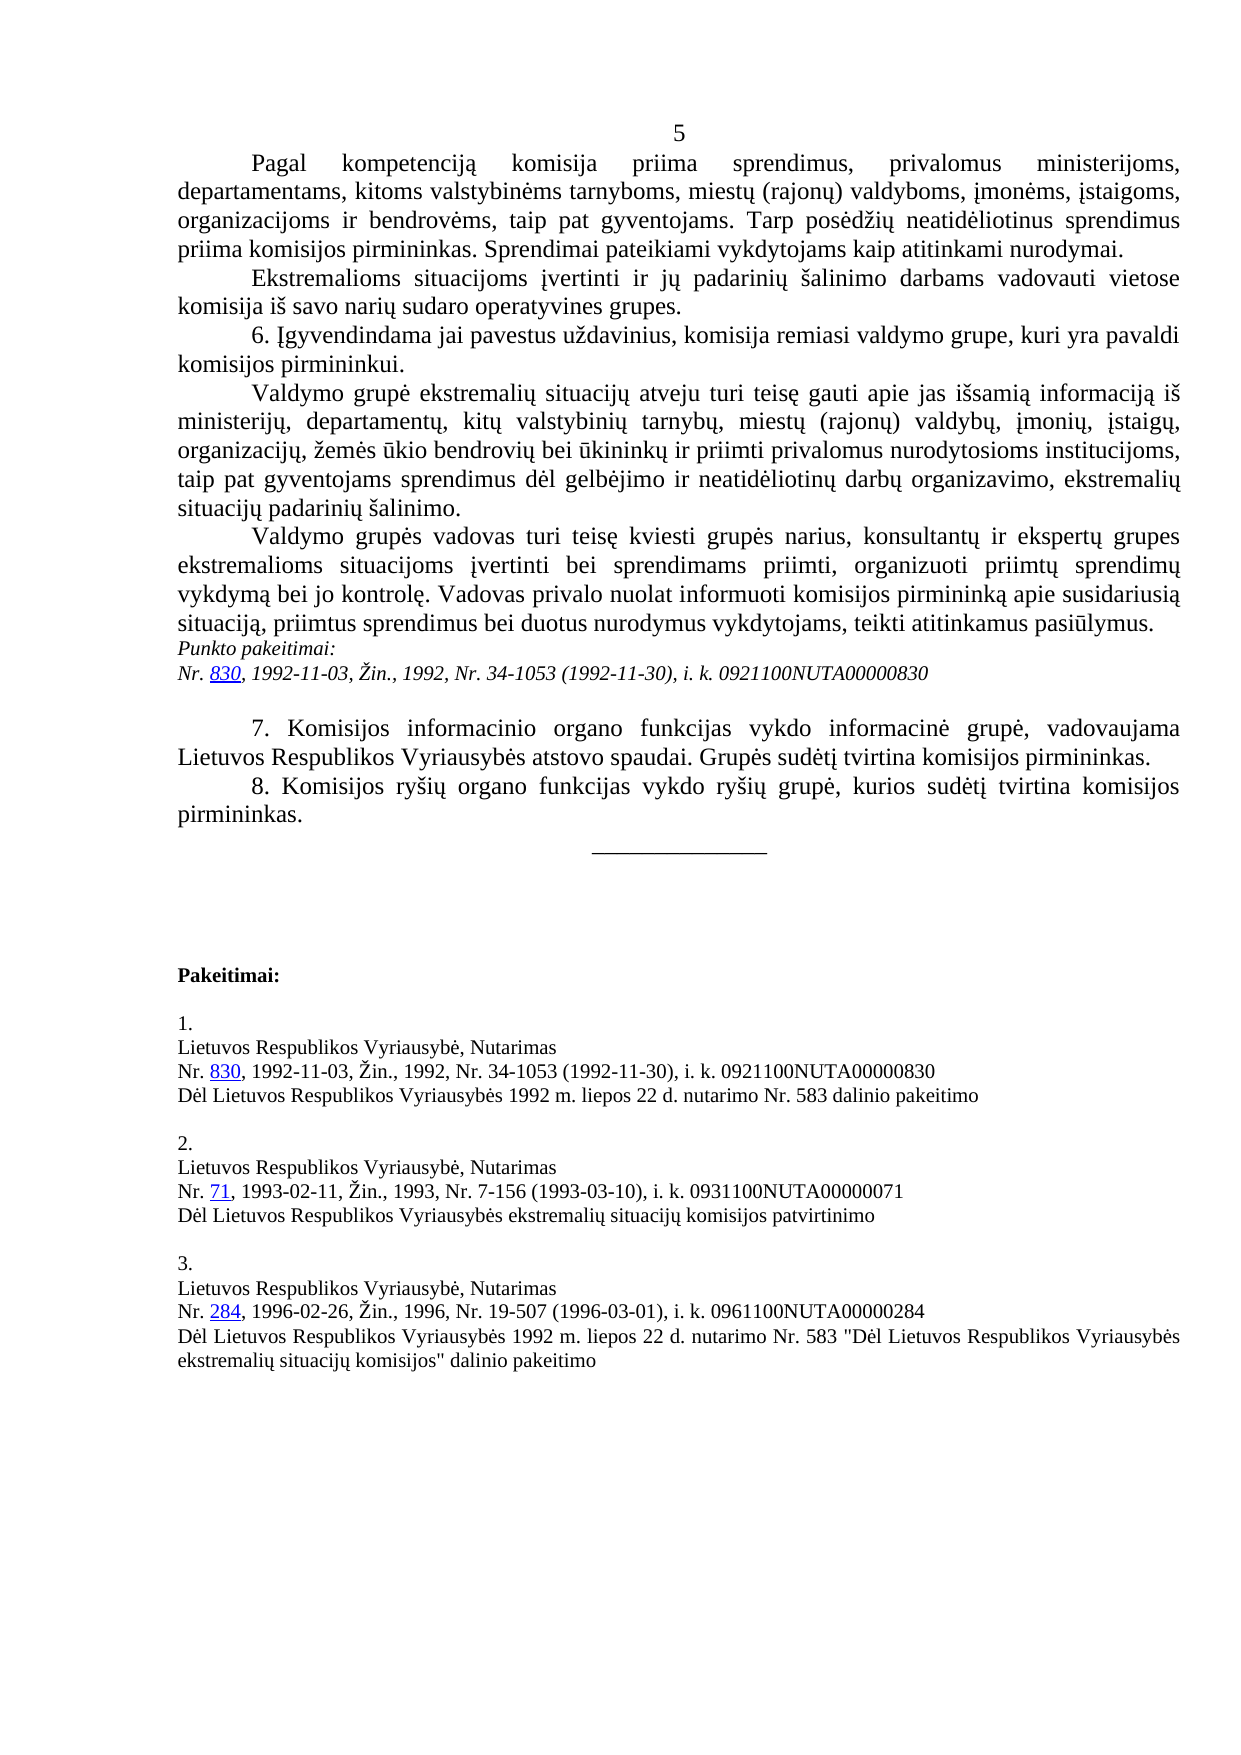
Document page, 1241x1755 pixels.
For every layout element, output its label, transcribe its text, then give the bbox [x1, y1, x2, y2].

text Pagal kompetenciją komisija priima sprendimus, privalomus ministerijoms, departamentams, kitoms valstybinėms tarnyboms, miestų (rajonų) valdyboms, įmonėms, įstaigoms, organizacijoms ir bendrovėms, taip pat gyventojams. Tarp posėdžių neatidėliotinus sprendimus priima komisijos pirmininkas. Sprendimai pateikiami vykdytojams kaip atitinkami nurodymai. [177, 148, 1181, 263]
text Dėl Lietuvos Respublikos Vyriausybės ekstremalių situacijų komisijos patvirtinimo [177, 1203, 1181, 1227]
text Nr. 284, 1996-02-26, Žin., 1996, Nr. 19-507 (1996-03-01), i. k. 0961100NUTA00000284 [177, 1299, 1181, 1323]
text 3. [177, 1251, 1181, 1275]
text Lietuvos Respublikos Vyriausybė, Nutarimas [177, 1155, 1181, 1179]
text 7. Komisijos informacinio organo funkcijas vykdo informacinė grupė, vadovaujama Lietuvos Respublikos Vyriausybės atstovo spaudai. Grupės sudėtį tvirtina komisijos pirmininkas. [177, 713, 1181, 771]
text 1. [177, 1011, 1181, 1035]
text 6. Įgyvendindama jai pavestus uždavinius, komisija remiasi valdymo grupe, kuri yra pavaldi komisijos pirmininkui. [177, 320, 1181, 378]
text Valdymo grupė ekstremalių situacijų atveju turi teisę gauti apie jas išsamią informaciją iš ministerijų, departamentų, kitų valstybinių tarnybų, miestų (rajonų) valdybų, įmonių, įstaigų, organizacijų, žemės ūkio bendrovių bei ūkininkų ir priimti privalomus nurodytosioms institucijoms, taip pat gyventojams sprendimus dėl gelbėjimo ir neatidėliotinų darbų organizavimo, ekstremalių situacijų padarinių šalinimo. [177, 378, 1181, 521]
text 2. [177, 1131, 1181, 1155]
text ______________ [177, 828, 1181, 857]
text Lietuvos Respublikos Vyriausybė, Nutarimas [177, 1275, 1181, 1299]
text Dėl Lietuvos Respublikos Vyriausybės 1992 m. liepos 22 d. nutarimo Nr. 583 dalinio pakeitimo [177, 1083, 1181, 1107]
text 8. Komisijos ryšių organo funkcijas vykdo ryšių grupė, kurios sudėtį tvirtina komisijos pirmininkas. [177, 771, 1181, 828]
text Nr. 830, 1992-11-03, Žin., 1992, Nr. 34-1053 (1992-11-30), i. k. 0921100NUTA00000830 [177, 660, 1181, 684]
text Nr. 830, 1992-11-03, Žin., 1992, Nr. 34-1053 (1992-11-30), i. k. 0921100NUTA00000830 [177, 1059, 1181, 1083]
text Lietuvos Respublikos Vyriausybė, Nutarimas [177, 1035, 1181, 1059]
text Nr. 71, 1993-02-11, Žin., 1993, Nr. 7-156 (1993-03-10), i. k. 0931100NUTA00000071 [177, 1179, 1181, 1203]
text Pakeitimai: [177, 963, 1181, 987]
text Punkto pakeitimai: [177, 636, 1181, 660]
text Dėl Lietuvos Respublikos Vyriausybės 1992 m. liepos 22 d. nutarimo Nr. 583 "Dėl Lietuvos Respublikos Vyriausybės ekstremalių situacijų komisijos" dalinio pakeitimo [177, 1323, 1181, 1372]
text Ekstremalioms situacijoms įvertinti ir jų padarinių šalinimo darbams vadovauti vietose komisija iš savo narių sudaro operatyvines grupes. [177, 263, 1181, 320]
text Valdymo grupės vadovas turi teisę kviesti grupės narius, konsultantų ir ekspertų grupes ekstremalioms situacijoms įvertinti bei sprendimams priimti, organizuoti priimtų sprendimų vykdymą bei jo kontrolę. Vadovas privalo nuolat informuoti komisijos pirmininką apie susidariusią situaciją, priimtus sprendimus bei duotus nurodymus vykdytojams, teikti atitinkamus pasiūlymus. [177, 521, 1181, 636]
